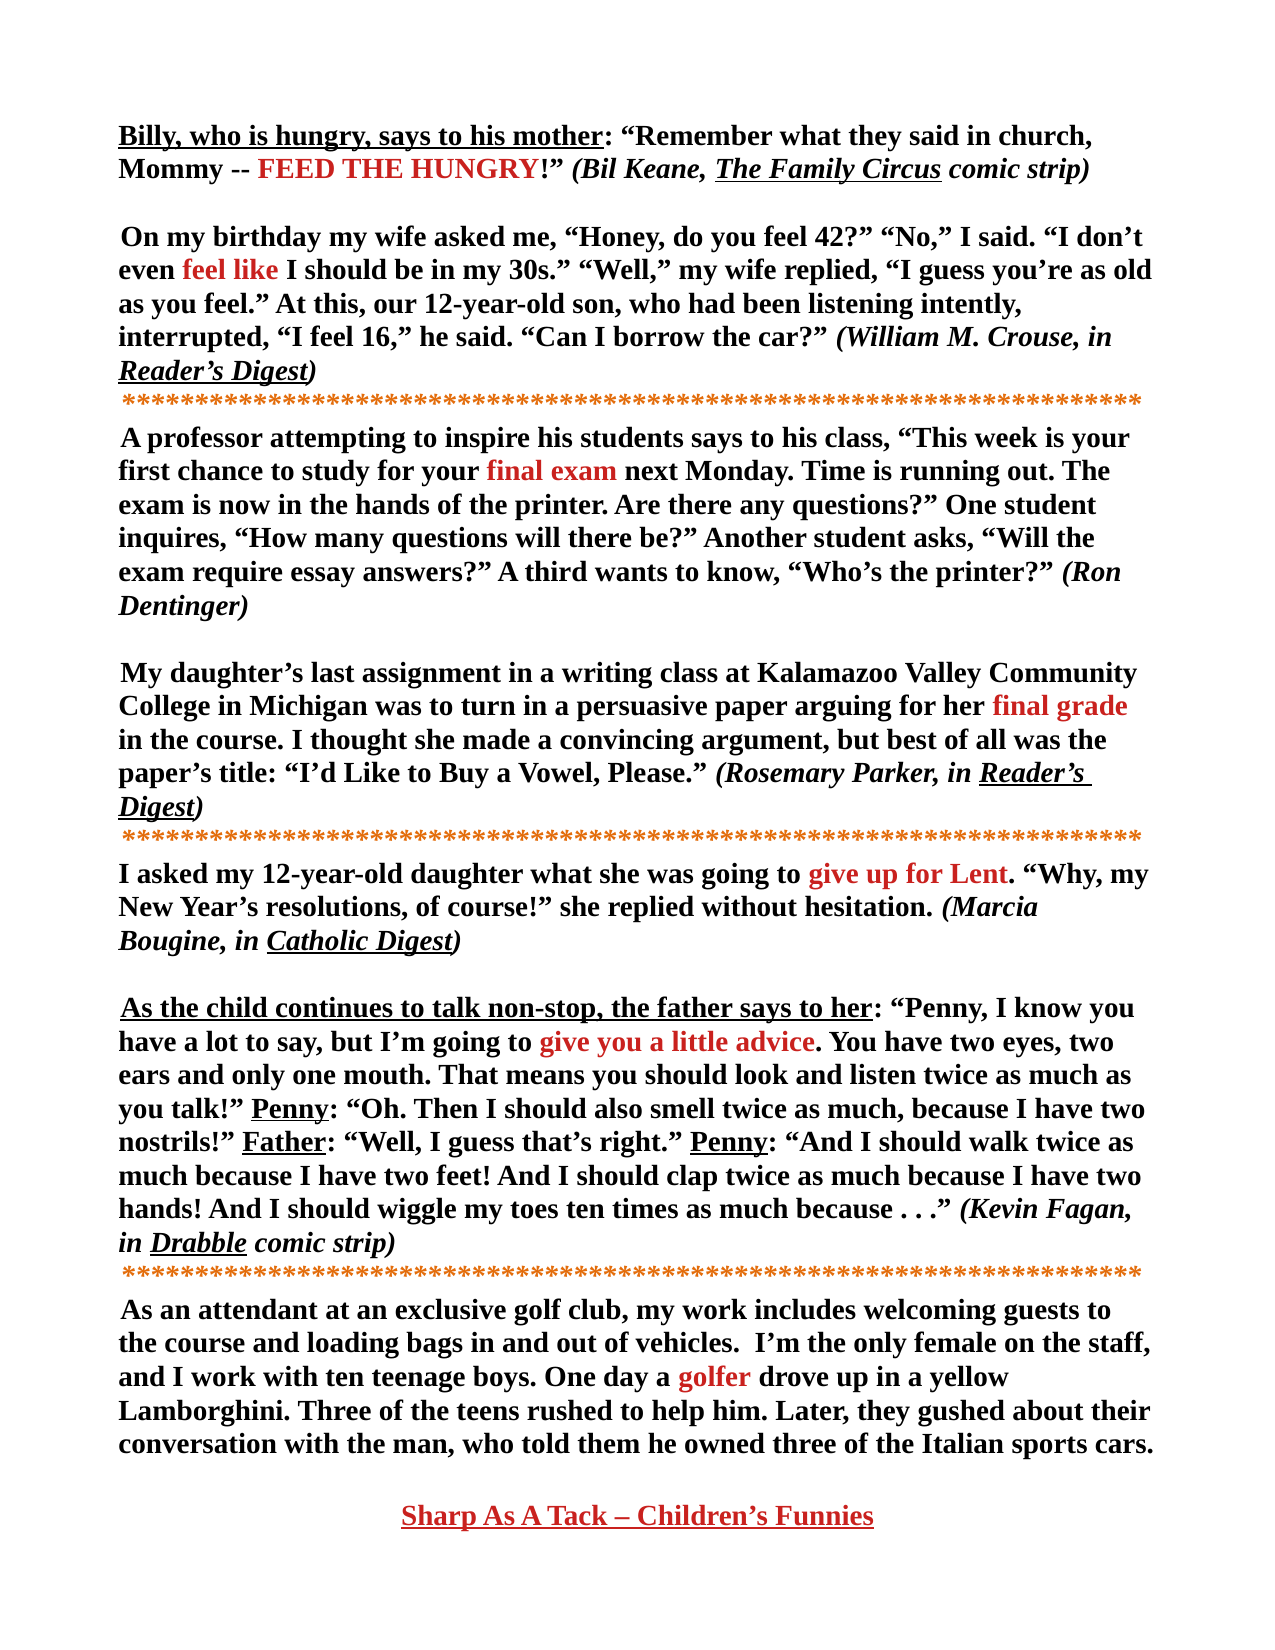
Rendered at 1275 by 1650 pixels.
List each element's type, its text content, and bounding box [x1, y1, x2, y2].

text ********************************************************************** [118, 1258, 1157, 1292]
text As the child continues to talk non-stop, the father says to her: “Penny, I know you have a lot to say, but I’m going to give you a little advice. You have two eyes, two ears and only one mouth. That means you should look and listen twice as much as you talk!” Penny: “Oh. Then I should also smell twice as much, because I have two nostrils!” Father: “Well, I guess that’s right.” Penny: “And I should walk twice as much because I have two feet! And I should clap twice as much because I have two hands! And I should wiggle my toes ten times as much because . . .” (Kevin Fagan, in Drabble comic strip) [118, 990, 1157, 1258]
text I asked my 12-year-old daughter what she was going to give up for Lent. “Why, my New Year’s resolutions, of course!” she replied without hesitation. (Marcia Bougine, in Catholic Digest) [118, 856, 1157, 957]
text ********************************************************************** [118, 386, 1157, 420]
text As an attendant at an exclusive golf club, my work includes welcoming guests to the course and loading bags in and out of vehicles. I’m the only female on the staff, and I work with ten teenage boys. One day a golfer drove up in a yellow Lamborghini. Three of the teens rushed to help him. Later, they gushed about their conversation with the man, who told them he owned three of the Italian sports cars. [118, 1292, 1157, 1460]
text My daughter’s last assignment in a writing class at Kalamazoo Valley Community College in Michigan was to turn in a persuasive paper arguing for her final grade in the course. I thought she made a convincing argument, but best of all was the paper’s title: “I’d Like to Buy a Vowel, Please.” (Rosemary Parker, in Reader’s Digest) [118, 655, 1157, 822]
text A professor attempting to inspire his students says to his class, “This week is your first chance to study for your final exam next Monday. Time is running out. The exam is now in the hands of the printer. Are there any questions?” One student inquires, “How many questions will there be?” Another student asks, “Will the exam require essay answers?” A third wants to know, “Who’s the printer?” (Ron Dentinger) [118, 420, 1157, 621]
text Billy, who is hungry, says to his mother: “Remember what they said in church, Mommy -- FEED THE HUNGRY!” (Bil Keane, The Family Circus comic strip) [118, 118, 1157, 185]
text ********************************************************************** [118, 822, 1157, 856]
text On my birthday my wife asked me, “Honey, do you feel 42?” “No,” I said. “I don’t even feel like I should be in my 30s.” “Well,” my wife replied, “I guess you’re as old as you feel.” At this, our 12-year-old son, who had been listening intently, interrupted, “I feel 16,” he said. “Can I borrow the car?” (William M. Crouse, in Reader’s Digest) [118, 219, 1157, 386]
